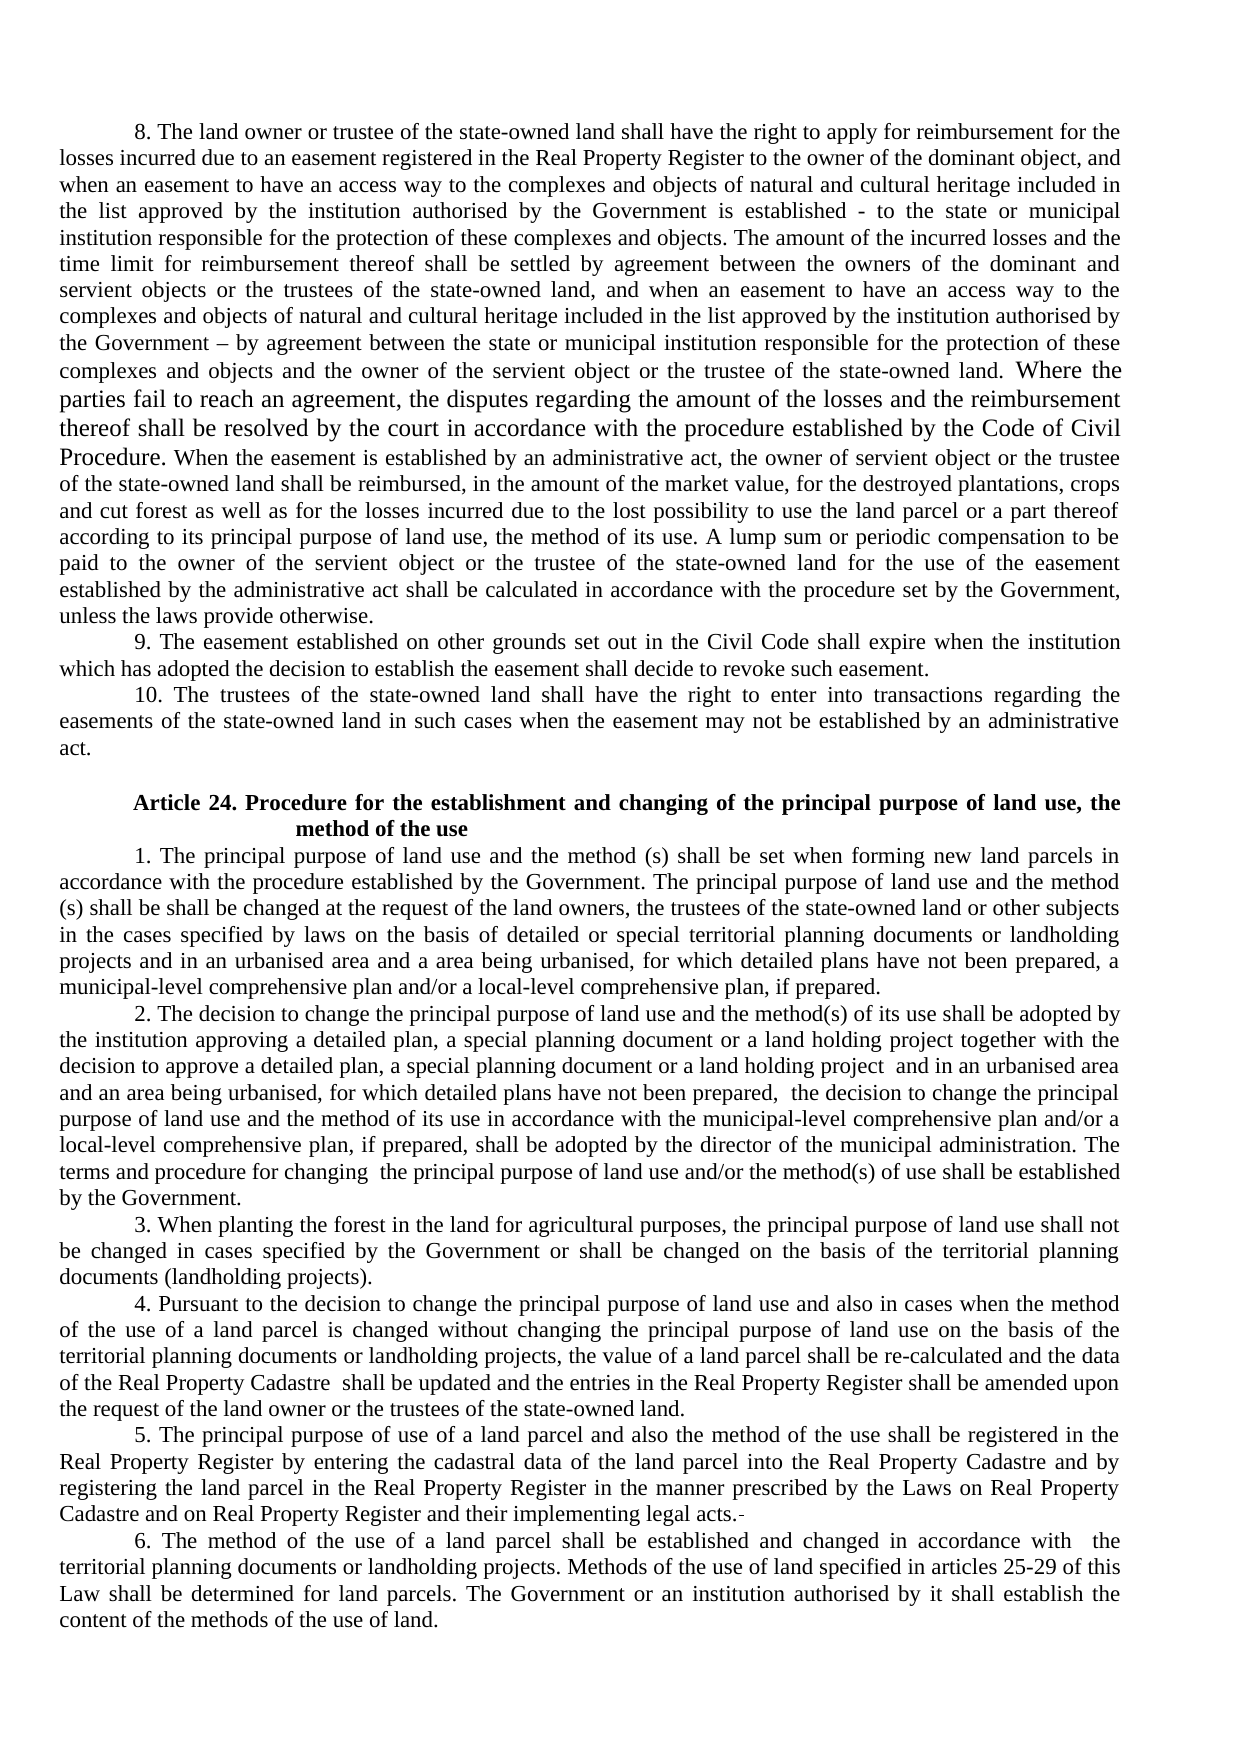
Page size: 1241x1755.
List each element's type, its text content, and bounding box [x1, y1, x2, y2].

text 3. When planting the forest in the land for agricultural purposes, the principal purpose of land use shall not be changed in cases specified by the Government or shall be changed on the basis of the territorial planning documents (landholding projects). [59, 1211, 1122, 1290]
text 1. The principal purpose of land use and the method (s) shall be set when forming new land parcels in accordance with the procedure established by the Government. The principal purpose of land use and the method (s) shall be shall be changed at the request of the land owners, the trustees of the state-owned land or other subjects in the cases specified by laws on the basis of detailed or special territorial planning documents or landholding projects and in an urbanised area and a area being urbanised, for which detailed plans have not been prepared, a municipal-level comprehensive plan and/or a local-level comprehensive plan, if prepared. [59, 842, 1122, 1000]
text 5. The principal purpose of use of a land parcel and also the method of the use shall be registered in the Real Property Register by entering the cadastral data of the land parcel into the Real Property Cadastre and by registering the land parcel in the Real Property Register in the manner prescribed by the Laws on Real Property Cadastre and on Real Property Register and their implementing legal acts. [59, 1421, 1122, 1527]
text 2. The decision to change the principal purpose of land use and the method(s) of its use shall be adopted by the institution approving a detailed plan, a special planning document or a land holding project together with the decision to approve a detailed plan, a special planning document or a land holding project and in an urbanised area and an area being urbanised, for which detailed plans have not been prepared, the decision to change the principal purpose of land use and the method of its use in accordance with the municipal-level comprehensive plan and/or a local-level comprehensive plan, if prepared, shall be adopted by the director of the municipal administration. The terms and procedure for changing the principal purpose of land use and/or the method(s) of use shall be established by the Government. [59, 1000, 1122, 1211]
text 9. The easement established on other grounds set out in the Civil Code shall expire when the institution which has adopted the decision to establish the easement shall decide to revoke such easement. [59, 628, 1122, 681]
text 6. The method of the use of a land parcel shall be established and changed in accordance with the territorial planning documents or landholding projects. Methods of the use of land specified in articles 25-29 of this Law shall be determined for land parcels. The Government or an institution authorised by it shall establish the content of the methods of the use of land. [59, 1527, 1122, 1632]
text Article 24. Procedure for the establishment and changing of the principal purpose of land use, the method of the use [133, 789, 1122, 842]
text 10. The trustees of the state-owned land shall have the right to enter into transactions regarding the easements of the state-owned land in such cases when the easement may not be established by an administrative act. [59, 681, 1122, 760]
text 8. The land owner or trustee of the state-owned land shall have the right to apply for reimbursement for the losses incurred due to an easement registered in the Real Property Register to the owner of the dominant object, and when an easement to have an access way to the complexes and objects of natural and cultural heritage included in the list approved by the institution authorised by the Government is established - to the state or municipal institution responsible for the protection of these complexes and objects. The amount of the incurred losses and the time limit for reimbursement thereof shall be settled by agreement between the owners of the dominant and servient objects or the trustees of the state-owned land, and when an easement to have an access way to the complexes and objects of natural and cultural heritage included in the list approved by the institution authorised by the Government – by agreement between the state or municipal institution responsible for the protection of these complexes and objects and the owner of the servient object or the trustee of the state-owned land. Where the parties fail to reach an agreement, the disputes regarding the amount of the losses and the reimbursement thereof shall be resolved by the court in accordance with the procedure established by the Code of Civil Procedure. When the easement is established by an administrative act, the owner of servient object or the trustee of the state-owned land shall be reimbursed, in the amount of the market value, for the destroyed plantations, crops and cut forest as well as for the losses incurred due to the lost possibility to use the land parcel or a part thereof according to its principal purpose of land use, the method of its use. A lump sum or periodic compensation to be paid to the owner of the servient object or the trustee of the state-owned land for the use of the easement established by the administrative act shall be calculated in accordance with the procedure set by the Government, unless the laws provide otherwise. [59, 118, 1122, 628]
text 4. Pursuant to the decision to change the principal purpose of land use and also in cases when the method of the use of a land parcel is changed without changing the principal purpose of land use on the basis of the territorial planning documents or landholding projects, the value of a land parcel shall be re-calculated and the data of the Real Property Cadastre shall be updated and the entries in the Real Property Register shall be amended upon the request of the land owner or the trustees of the state-owned land. [59, 1290, 1122, 1421]
